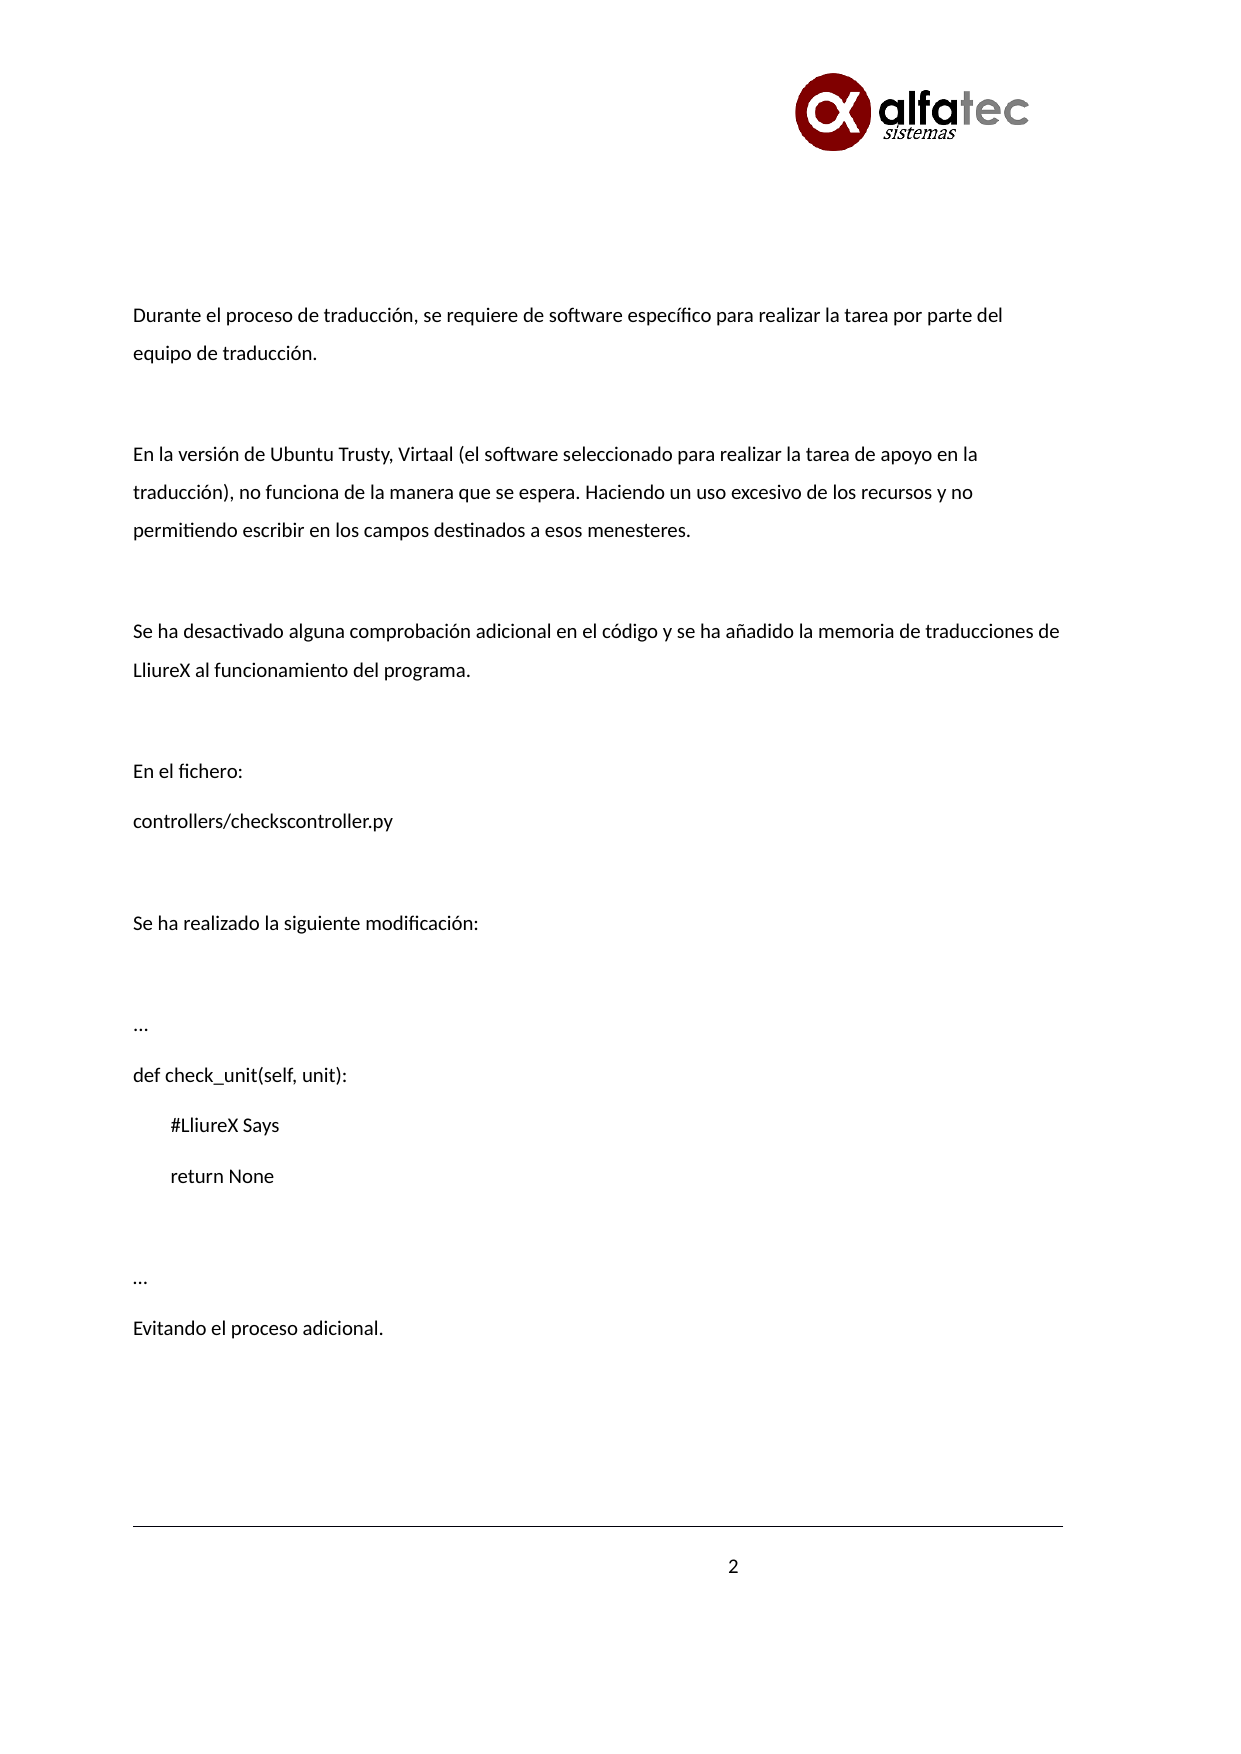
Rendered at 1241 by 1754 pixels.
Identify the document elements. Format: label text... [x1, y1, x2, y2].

text controllers/checkscontroller.py [133, 809, 1063, 834]
text ... [133, 1011, 1063, 1037]
text … [133, 1264, 1063, 1290]
text #LliureX Says [133, 1112, 1063, 1138]
text En el fichero: [133, 758, 1063, 783]
text Durante el proceso de traducción, se requiere de software específico para realizar la tarea por parte del equipo de traducción. [133, 302, 1063, 365]
picture [795, 73, 1031, 151]
text Evitando el proceso adicional. [133, 1315, 1063, 1340]
text Se ha realizado la siguiente modificación: [133, 910, 1063, 935]
text En la versión de Ubuntu Trusty, Virtaal (el software seleccionado para realizar la tarea de apoyo en la traducción), no funciona de la manera que se espera. Haciendo un uso excesivo de los recursos y no permitiendo escribir en los campos destinados a esos menesteres. [133, 441, 1063, 543]
text Se ha desactivado alguna comprobación adicional en el código y se ha añadido la memoria de traducciones de LliureX al funcionamiento del programa. [133, 619, 1063, 682]
text return None [133, 1163, 1063, 1188]
text def check_unit(self, unit): [133, 1062, 1063, 1087]
